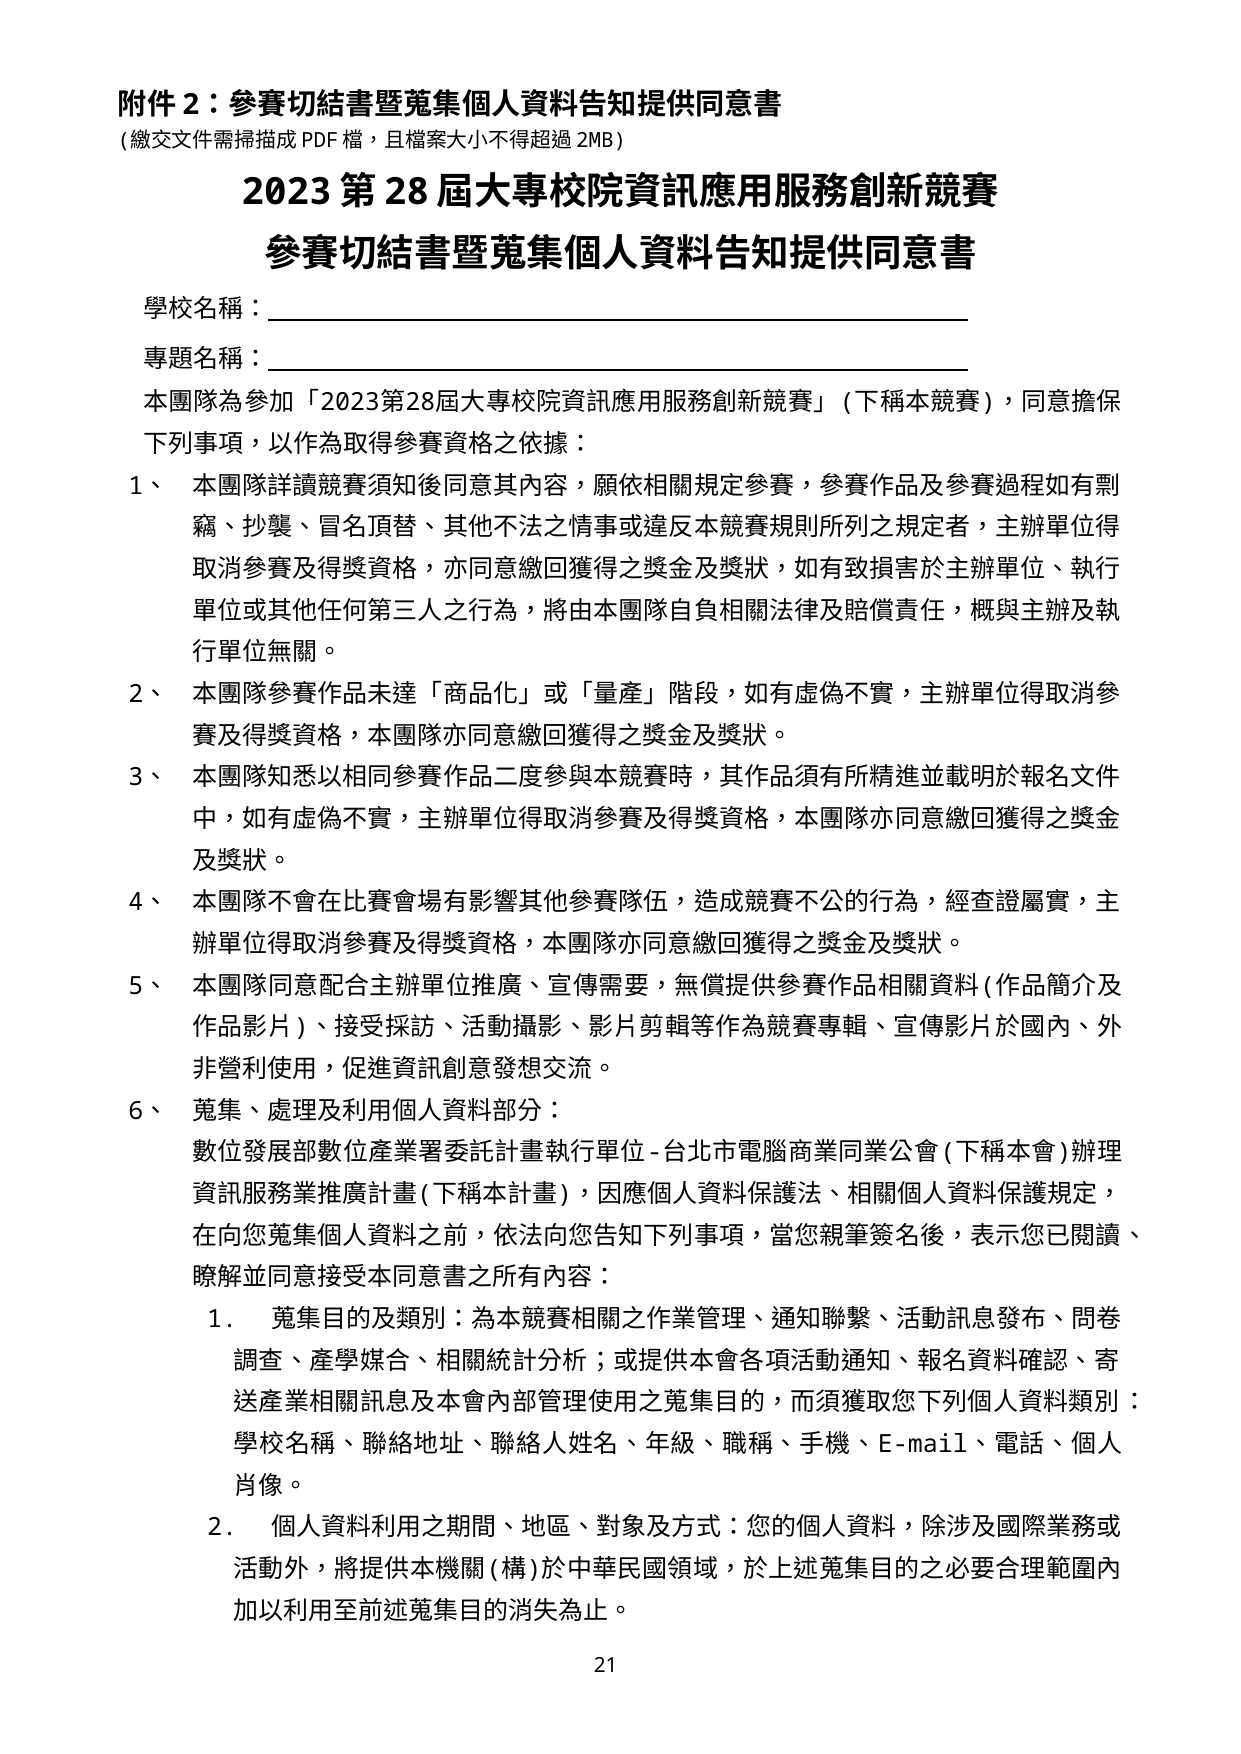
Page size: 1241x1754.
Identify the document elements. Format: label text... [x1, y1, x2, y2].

list 本團隊知悉以相同參賽作品二度參與本競賽時，其作品須有所精進並載明於報名文件中，如有虛偽不實，主辦單位得取消參賽及得獎資格，本團隊亦同意繳回獲得之獎金及獎狀。 [128, 752, 1122, 877]
list 個人資料利用之期間、地區、對象及方式：您的個人資料，除涉及國際業務或活動外，將提供本機關(構)於中華民國領域，於上述蒐集目的之必要合理範圍內加以利用至前述蒐集目的消失為止。 [207, 1502, 1122, 1627]
list 蒐集目的及類別：為本競賽相關之作業管理、通知聯繫、活動訊息發布、問卷調查、產學媒合、相關統計分析；或提供本會各項活動通知、報名資料確認、寄送產業相關訊息及本會內部管理使用之蒐集目的，而須獲取您下列個人資料類別：學校名稱、聯絡地址、聯絡人姓名、年級、職稱、手機、E-mail、電話、個人肖像。 [207, 1294, 1122, 1502]
list 蒐集、處理及利用個人資料部分： [128, 1086, 1122, 1127]
list 本團隊不會在比賽會場有影響其他參賽隊伍，造成競賽不公的行為，經查證屬實，主辦單位得取消參賽及得獎資格，本團隊亦同意繳回獲得之獎金及獎狀。 [128, 877, 1122, 961]
text (繳交文件需掃描成PDF檔，且檔案大小不得超過2MB) [117, 123, 1122, 154]
text 專題名稱： [143, 327, 1122, 377]
text 學校名稱： [143, 277, 1122, 327]
text 本團隊為參加「2023第28屆大專校院資訊應用服務創新競賽」(下稱本競賽)，同意擔保下列事項，以作為取得參賽資格之依據： [143, 377, 1122, 461]
text 附件2：參賽切結書暨蒐集個人資料告知提供同意書 [117, 81, 1122, 123]
list 本團隊詳讀競賽須知後同意其內容，願依相關規定參賽，參賽作品及參賽過程如有剽竊、抄襲、冒名頂替、其他不法之情事或違反本競賽規則所列之規定者，主辦單位得取消參賽及得獎資格，亦同意繳回獲得之獎金及獎狀，如有致損害於主辦單位、執行單位或其他任何第三人之行為，將由本團隊自負相關法律及賠償責任，概與主辦及執行單位無關。 [128, 461, 1122, 669]
text 數位發展部數位產業署委託計畫執行單位-台北市電腦商業同業公會(下稱本會)辦理資訊服務業推廣計畫(下稱本計畫)，因應個人資料保護法、相關個人資料保護規定，在向您蒐集個人資料之前，依法向您告知下列事項，當您親筆簽名後，表示您已閱讀、瞭解並同意接受本同意書之所有內容： [192, 1127, 1122, 1294]
text 參賽切結書暨蒐集個人資料告知提供同意書 [118, 223, 1122, 277]
list 本團隊參賽作品未達「商品化」或「量產」階段，如有虛偽不實，主辦單位得取消參賽及得獎資格，本團隊亦同意繳回獲得之獎金及獎狀。 [128, 669, 1122, 752]
list 本團隊同意配合主辦單位推廣、宣傳需要，無償提供參賽作品相關資料(作品簡介及作品影片)、接受採訪、活動攝影、影片剪輯等作為競賽專輯、宣傳影片於國內、外非營利使用，促進資訊創意發想交流。 [128, 961, 1122, 1086]
text 2023第28屆大專校院資訊應用服務創新競賽 [118, 161, 1122, 216]
